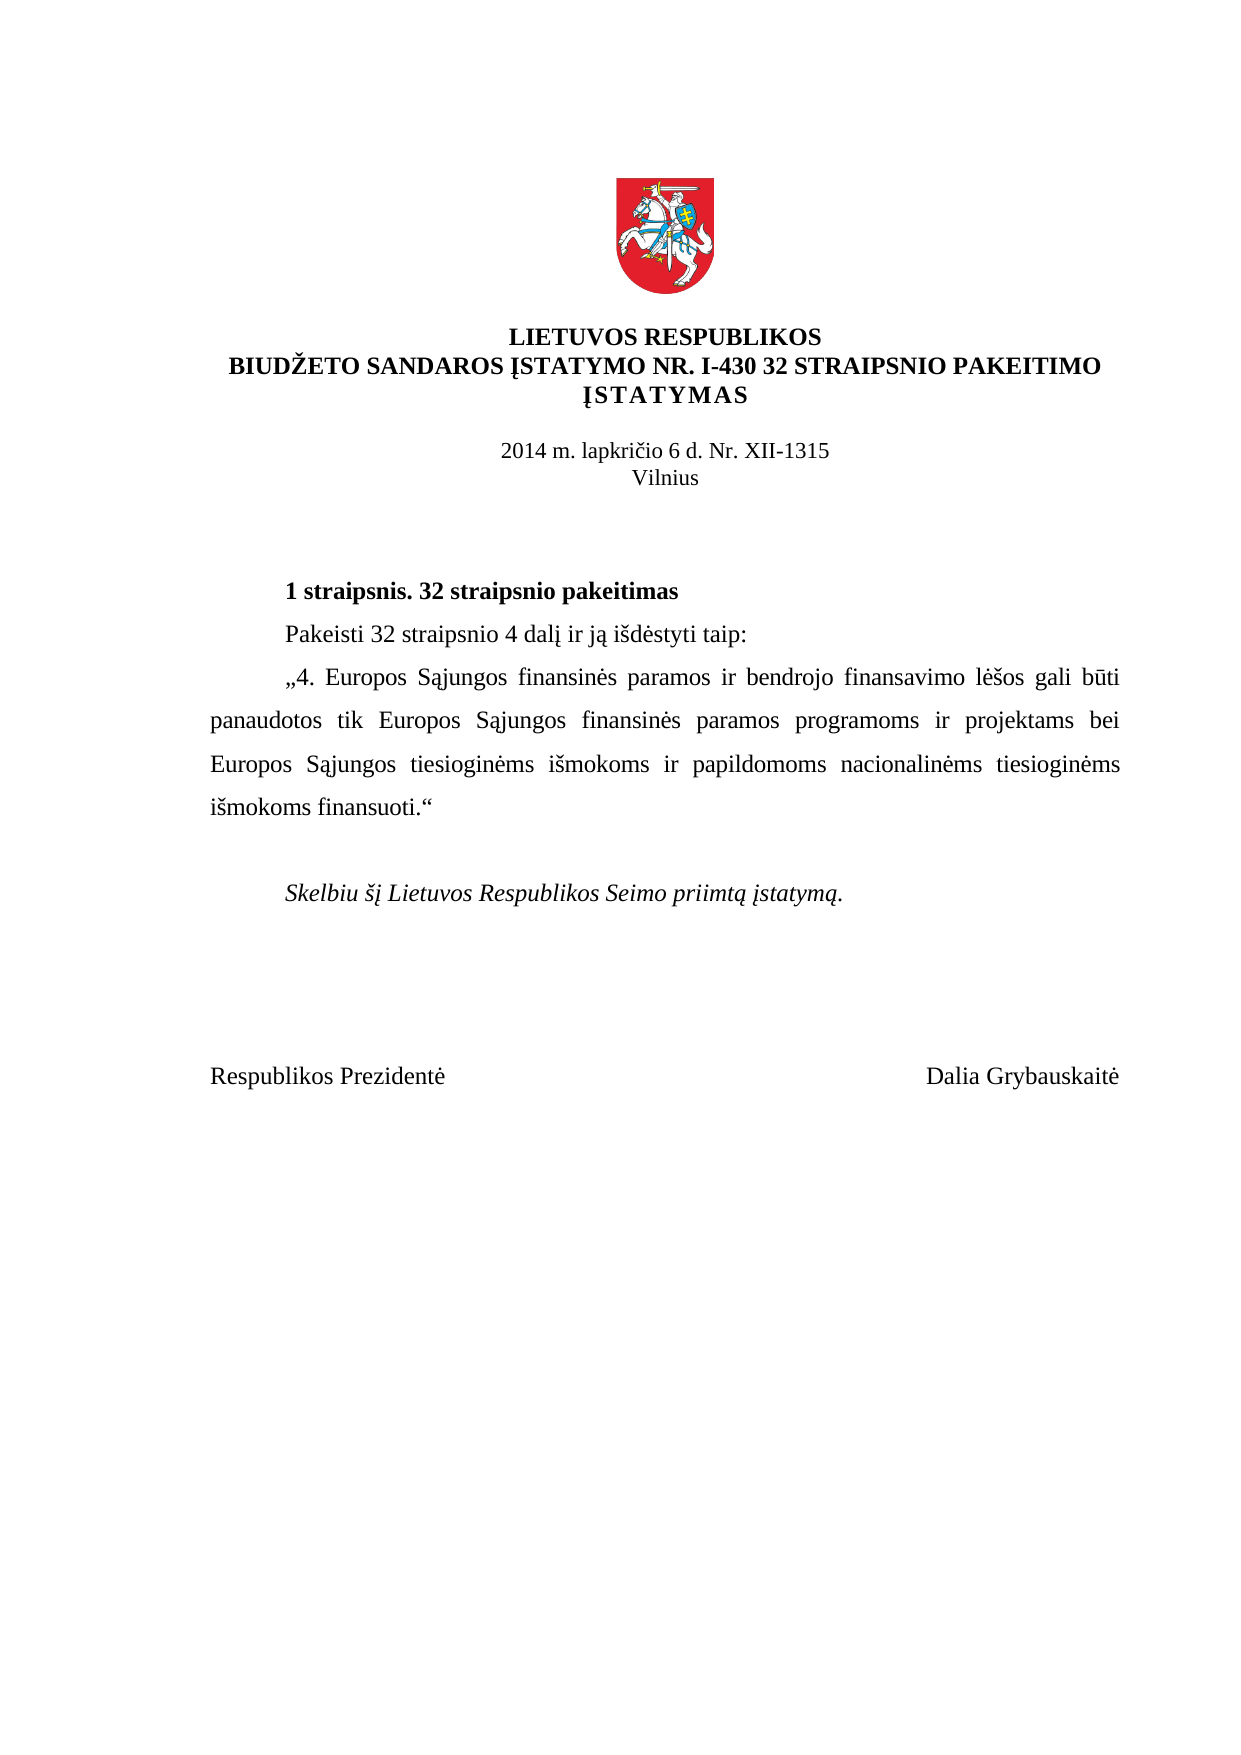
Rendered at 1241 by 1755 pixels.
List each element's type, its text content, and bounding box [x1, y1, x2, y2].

text ĮSTATYMAS [210, 380, 1120, 408]
text BIUDŽETO SANDAROS ĮSTATYMO NR. I-430 32 STRAIPSNIO PAKEITIMO [210, 351, 1120, 380]
text 2014 m. lapkričio 6 d. Nr. XII-1315 Vilnius [210, 437, 1120, 490]
text Skelbiu šį Lietuvos Respublikos Seimo priimtą įstatymą. [210, 878, 1120, 907]
text Respublikos Prezidentė Dalia Grybauskaitė [210, 1061, 1120, 1090]
text LIETUVOS RESPUBLIKOS [210, 322, 1120, 351]
text „4. Europos Sąjungos finansinės paramos ir bendrojo finansavimo lėšos gali būti panaudotos tik Europos Sąjungos finansinės paramos programoms ir projektams bei Europos Sąjungos tiesioginėms išmokoms ir papildomoms nacionalinėms tiesioginėms išmokoms finansuoti.“ [210, 662, 1120, 821]
text Pakeisti 32 straipsnio 4 dalį ir ją išdėstyti taip: [210, 619, 1120, 648]
text 1 straipsnis. 32 straipsnio pakeitimas [210, 576, 1120, 605]
